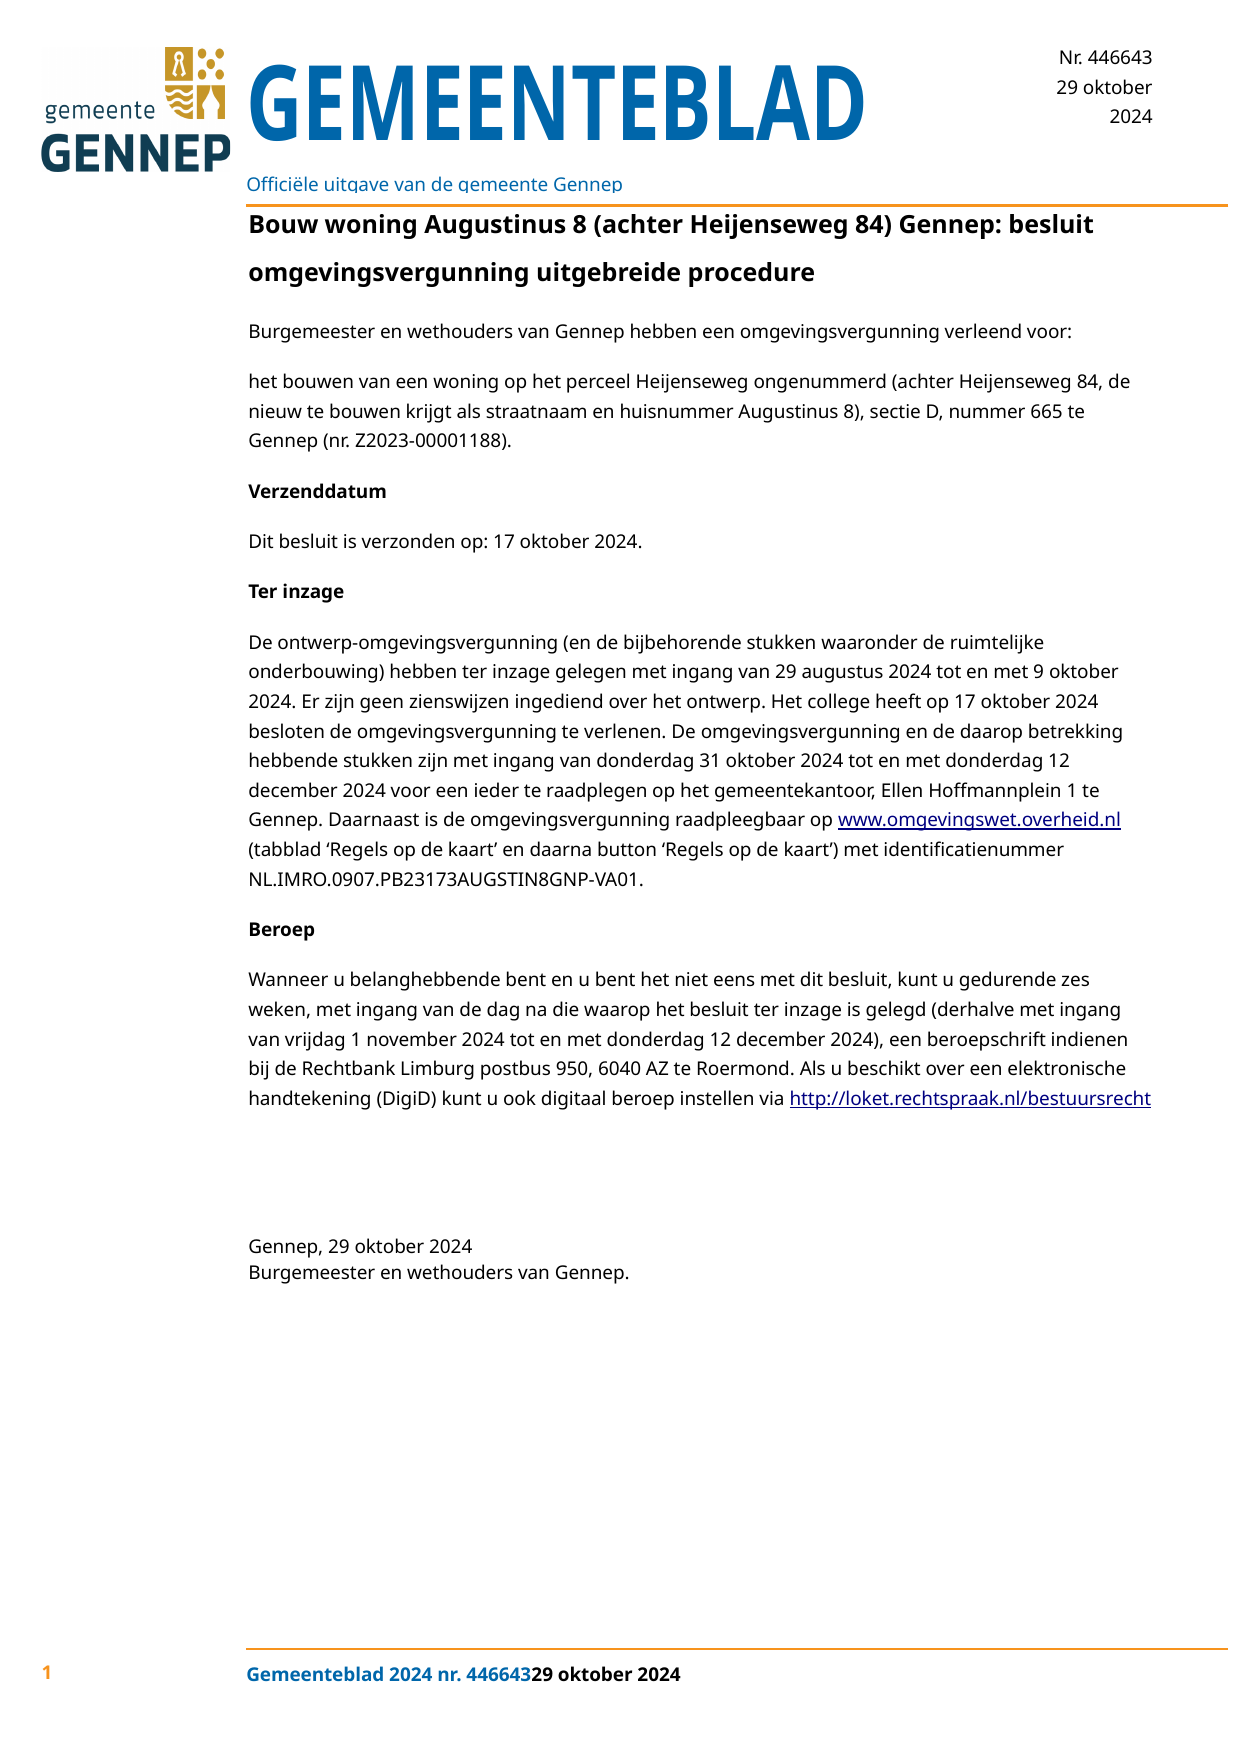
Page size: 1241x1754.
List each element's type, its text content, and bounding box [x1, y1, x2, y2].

text Beroep [248, 916, 1152, 942]
text Wanneer u belanghebbende bent en u bent het niet eens met dit besluit, kunt u gedurende zes weken, met ingang van de dag na die waarop het besluit ter inzage is gelegd (derhalve met ingang van vrijdag 1 november 2024 tot en met donderdag 12 december 2024), een beroepschrift indienen bij de Rechtbank Limburg postbus 950, 6040 AZ te Roermond. Als u beschikt over een elektronische handtekening (DigiD) kunt u ook digitaal beroep instellen via http://loket.rechtspraak.nl/bestuursrecht [248, 967, 1152, 1111]
text Burgemeester en wethouders van Gennep. [248, 1259, 1152, 1285]
text Gennep, 29 oktober 2024 [248, 1234, 1152, 1259]
text Burgemeester en wethouders van Gennep hebben een omgevingsvergunning verleend voor: [248, 318, 1152, 344]
text Bouw woning Augustinus 8 (achter Heijenseweg 84) Gennep: besluit omgevingsvergunning uitgebreide procedure [248, 207, 1152, 288]
text De ontwerp-omgevingsvergunning (en de bijbehorende stukken waaronder de ruimtelijke onderbouwing) hebben ter inzage gelegen met ingang van 29 augustus 2024 tot en met 9 oktober 2024. Er zijn geen zienswijzen ingediend over het ontwerp. Het college heeft op 17 oktober 2024 besloten de omgevingsvergunning te verlenen. De omgevingsvergunning en de daarop betrekking hebbende stukken zijn met ingang van donderdag 31 oktober 2024 tot en met donderdag 12 december 2024 voor een ieder te raadplegen op het gemeentekantoor, Ellen Hoffmannplein 1 te Gennep. Daarnaast is de omgevingsvergunning raadpleegbaar op www.omgevingswet.overheid.nl (tabblad ‘Regels op de kaart’ en daarna button ‘Regels op de kaart’) met identificatienummer NL.IMRO.0907.PB23173AUGSTIN8GNP-VA01. [248, 629, 1152, 892]
text Dit besluit is verzonden op: 17 oktober 2024. [248, 528, 1152, 554]
text het bouwen van een woning op het perceel Heijenseweg ongenummerd (achter Heijenseweg 84, de nieuw te bouwen krijgt als straatnaam en huisnummer Augustinus 8), sectie D, nummer 665 te Gennep (nr. Z2023-00001188). [248, 368, 1152, 453]
text Verzenddatum [248, 478, 1152, 504]
picture [41, 47, 231, 172]
text Ter inzage [248, 579, 1152, 604]
